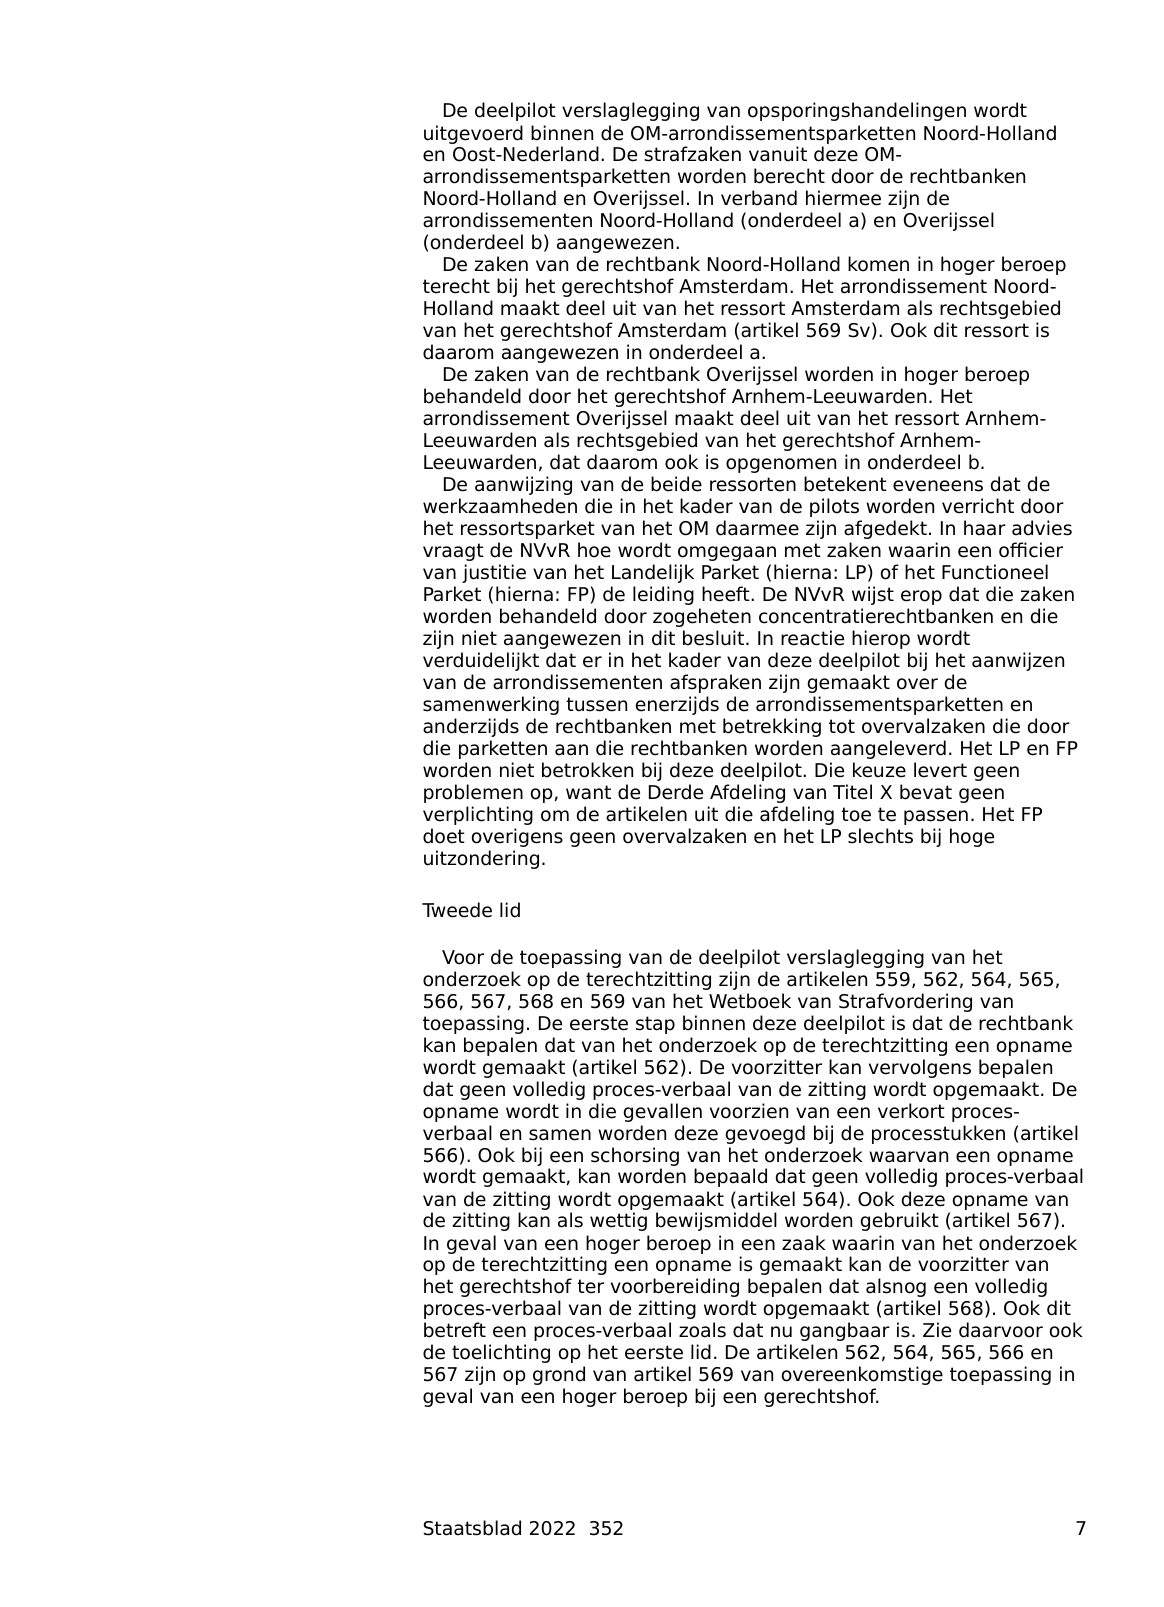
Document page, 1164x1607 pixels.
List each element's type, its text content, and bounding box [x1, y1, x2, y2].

text De deelpilot verslaglegging van opsporingshandelingen wordt uitgevoerd binnen de OM-arrondissementsparketten Noord-Holland en Oost-Nederland. De strafzaken vanuit deze OM-arrondissementsparketten worden berecht door de rechtbanken Noord-Holland en Overijssel. In verband hiermee zijn de arrondissementen Noord-Holland (onderdeel a) en Overijssel (onderdeel b) aangewezen. [422, 100, 1087, 254]
text De zaken van de rechtbank Noord-Holland komen in hoger beroep terecht bij het gerechtshof Amsterdam. Het arrondissement Noord-Holland maakt deel uit van het ressort Amsterdam als rechtsgebied van het gerechtshof Amsterdam (artikel 569 Sv). Ook dit ressort is daarom aangewezen in onderdeel a. [422, 254, 1087, 364]
text Voor de toepassing van de deelpilot verslaglegging van het onderzoek op de terechtzitting zijn de artikelen 559, 562, 564, 565, 566, 567, 568 en 569 van het Wetboek van Strafvordering van toepassing. De eerste stap binnen deze deelpilot is dat de rechtbank kan bepalen dat van het onderzoek op de terechtzitting een opname wordt gemaakt (artikel 562). De voorzitter kan vervolgens bepalen dat geen volledig proces-verbaal van de zitting wordt opgemaakt. De opname wordt in die gevallen voorzien van een verkort proces-verbaal en samen worden deze gevoegd bij de processtukken (artikel 566). Ook bij een schorsing van het onderzoek waarvan een opname wordt gemaakt, kan worden bepaald dat geen volledig proces-verbaal van de zitting wordt opgemaakt (artikel 564). Ook deze opname van de zitting kan als wettig bewijsmiddel worden gebruikt (artikel 567). In geval van een hoger beroep in een zaak waarin van het onderzoek op de terechtzitting een opname is gemaakt kan de voorzitter van het gerechtshof ter voorbereiding bepalen dat alsnog een volledig proces-verbaal van de zitting wordt opgemaakt (artikel 568). Ook dit betreft een proces-verbaal zoals dat nu gangbaar is. Zie daarvoor ook de toelichting op het eerste lid. De artikelen 562, 564, 565, 566 en 567 zijn op grond van artikel 569 van overeenkomstige toepassing in geval van een hoger beroep bij een gerechtshof. [422, 947, 1087, 1408]
text De zaken van de rechtbank Overijssel worden in hoger beroep behandeld door het gerechtshof Arnhem-Leeuwarden. Het arrondissement Overijssel maakt deel uit van het ressort Arnhem-Leeuwarden als rechtsgebied van het gerechtshof Arnhem-Leeuwarden, dat daarom ook is opgenomen in onderdeel b. [422, 364, 1087, 474]
text De aanwijzing van de beide ressorten betekent eveneens dat de werkzaamheden die in het kader van de pilots worden verricht door het ressortsparket van het OM daarmee zijn afgedekt. In haar advies vraagt de NVvR hoe wordt omgegaan met zaken waarin een officier van justitie van het Landelijk Parket (hierna: LP) of het Functioneel Parket (hierna: FP) de leiding heeft. De NVvR wijst erop dat die zaken worden behandeld door zogeheten concentratierechtbanken en die zijn niet aangewezen in dit besluit. In reactie hierop wordt verduidelijkt dat er in het kader van deze deelpilot bij het aanwijzen van de arrondissementen afspraken zijn gemaakt over de samenwerking tussen enerzijds de arrondissementsparketten en anderzijds de rechtbanken met betrekking tot overvalzaken die door die parketten aan die rechtbanken worden aangeleverd. Het LP en FP worden niet betrokken bij deze deelpilot. Die keuze levert geen problemen op, want de Derde Afdeling van Titel X bevat geen verplichting om de artikelen uit die afdeling toe te passen. Het FP doet overigens geen overvalzaken en het LP slechts bij hoge uitzondering. [422, 474, 1087, 870]
subtitle Tweede lid [422, 900, 1087, 922]
